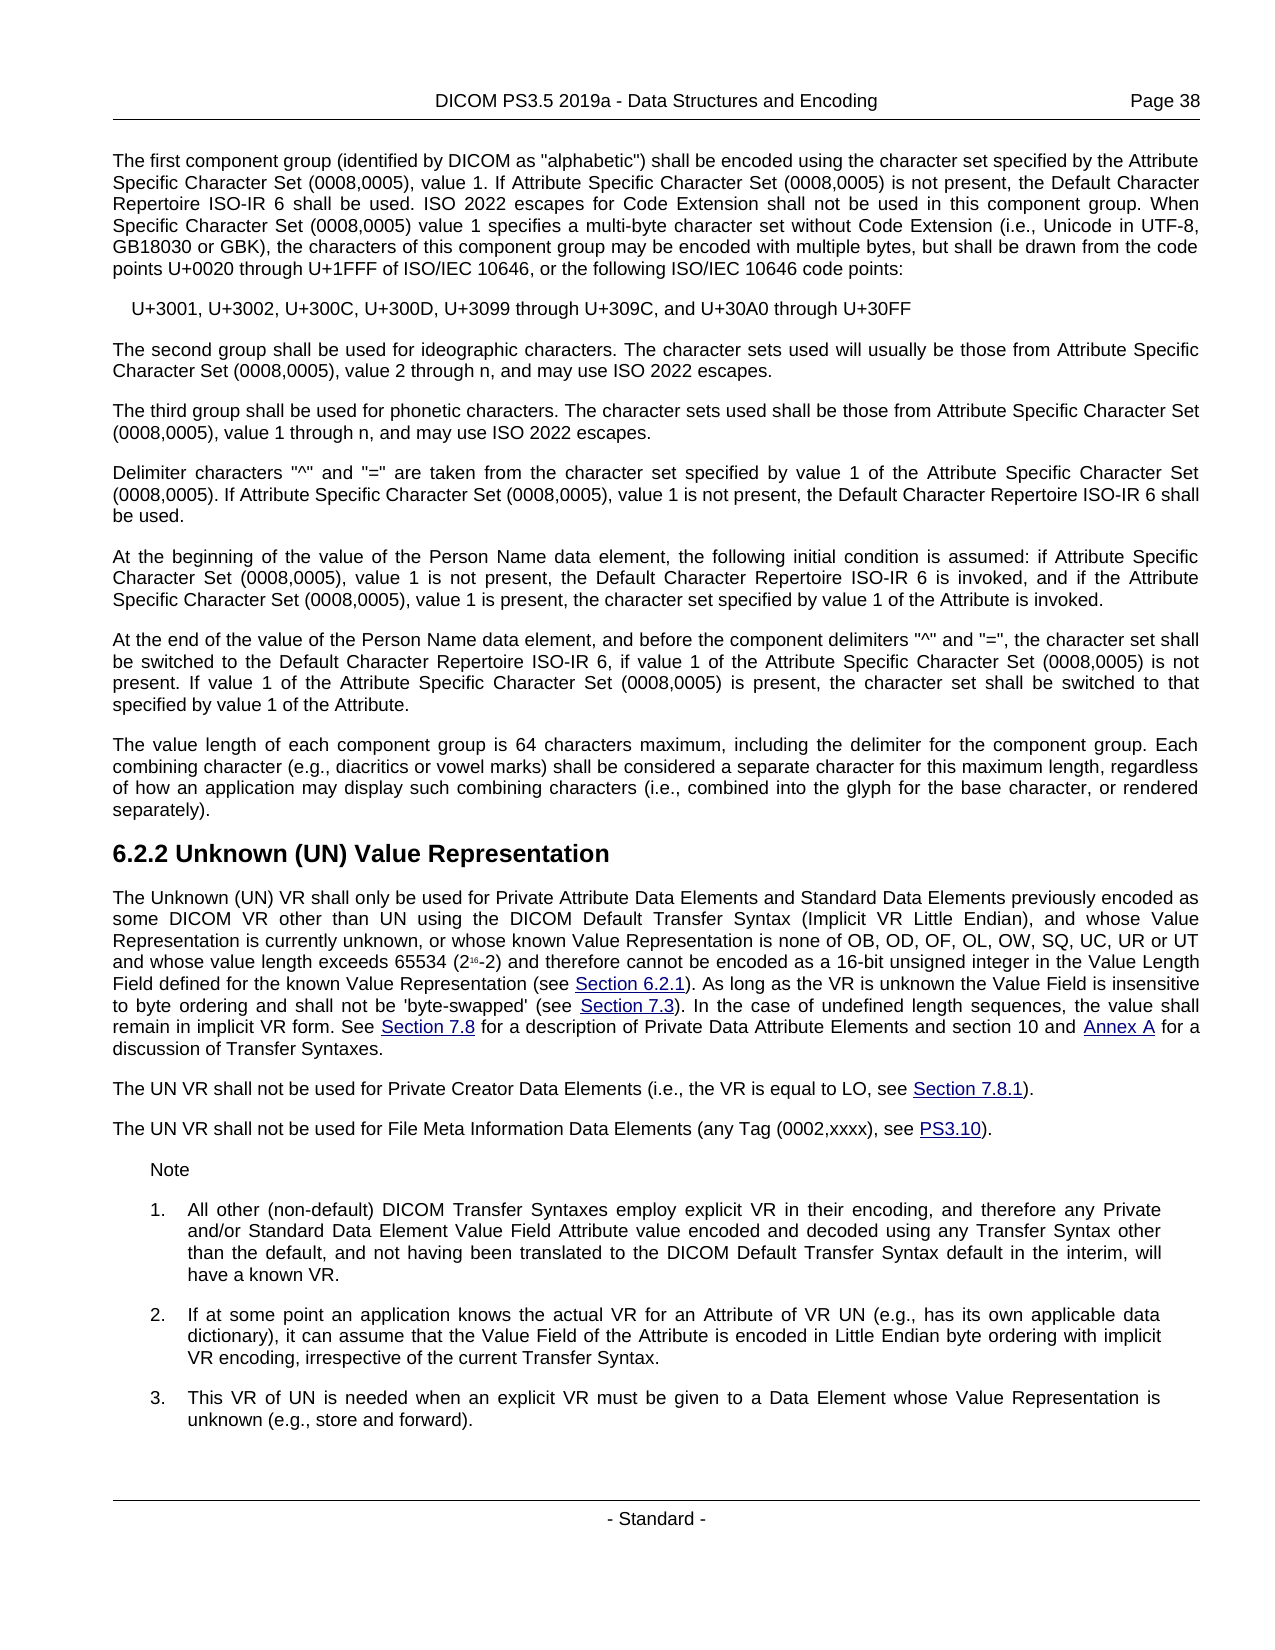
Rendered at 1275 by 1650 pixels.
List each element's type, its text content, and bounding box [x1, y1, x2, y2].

text 6.2.2 Unknown (UN) Value Representation [112, 839, 1200, 868]
text The second group shall be used for ideographic characters. The character sets used will usually be those from Attribute Specific Character Set (0008,0005), value 2 through n, and may use ISO 2022 escapes. [112, 338, 1200, 382]
text At the beginning of the value of the Person Name data element, the following initial condition is assumed: if Attribute Specific Character Set (0008,0005), value 1 is not present, the Default Character Repertoire ISO-IR 6 is invoked, and if the Attribute Specific Character Set (0008,0005), value 1 is present, the character set specified by value 1 of the Attribute is invoked. [112, 546, 1200, 610]
text The UN VR shall not be used for File Meta Information Data Elements (any Tag (0002,xxxx), see PS3.10). [112, 1118, 1200, 1140]
text The value length of each component group is 64 characters maximum, including the delimiter for the component group. Each combining character (e.g., diacritics or vowel marks) shall be considered a separate character for this maximum length, regardless of how an application may display such combining characters (i.e., combined into the glyph for the base character, or rendered separately). [112, 734, 1200, 820]
text At the end of the value of the Person Name data element, and before the component delimiters "^" and "=", the character set shall be switched to the Default Character Repertoire ISO-IR 6, if value 1 of the Attribute Specific Character Set (0008,0005) is not present. If value 1 of the Attribute Specific Character Set (0008,0005) is present, the character set shall be switched to that specified by value 1 of the Attribute. [112, 629, 1200, 715]
text U+3001, U+3002, U+300C, U+300D, U+3099 through U+309C, and U+30A0 through U+30FF [131, 298, 1200, 320]
list All other (non-default) DICOM Transfer Syntaxes employ explicit VR in their encoding, and therefore any Private and/or Standard Data Element Value Field Attribute value encoded and decoded using any Transfer Syntax other than the default, and not having been translated to the DICOM Default Transfer Syntax default in the interim, will have a known VR. [150, 1199, 1162, 1285]
text The first component group (identified by DICOM as "alphabetic") shall be encoded using the character set specified by the Attribute Specific Character Set (0008,0005), value 1. If Attribute Specific Character Set (0008,0005) is not present, the Default Character Repertoire ISO-IR 6 shall be used. ISO 2022 escapes for Code Extension shall not be used in this component group. When Specific Character Set (0008,0005) value 1 specifies a multi-byte character set without Code Extension (i.e., Unicode in UTF-8, GB18030 or GBK), the characters of this component group may be encoded with multiple bytes, but shall be drawn from the code points U+0020 through U+1FFF of ISO/IEC 10646, or the following ISO/IEC 10646 code points: [112, 150, 1200, 279]
list This VR of UN is needed when an explicit VR must be given to a Data Element whose Value Representation is unknown (e.g., store and forward). [150, 1387, 1162, 1430]
text Delimiter characters "^" and "=" are taken from the character set specified by value 1 of the Attribute Specific Character Set (0008,0005). If Attribute Specific Character Set (0008,0005), value 1 is not present, the Default Character Repertoire ISO-IR 6 shall be used. [112, 462, 1200, 527]
text The Unknown (UN) VR shall only be used for Private Attribute Data Elements and Standard Data Elements previously encoded as some DICOM VR other than UN using the DICOM Default Transfer Syntax (Implicit VR Little Endian), and whose Value Representation is currently unknown, or whose known Value Representation is none of OB, OD, OF, OL, OW, SQ, UC, UR or UT and whose value length exceeds 65534 (216-2) and therefore cannot be encoded as a 16-bit unsigned integer in the Value Length Field defined for the known Value Representation (see Section 6.2.1). As long as the VR is unknown the Value Field is insensitive to byte ordering and shall not be 'byte-swapped' (see Section 7.3). In the case of undefined length sequences, the value shall remain in implicit VR form. See Section 7.8 for a description of Private Data Attribute Elements and section 10 and Annex A for a discussion of Transfer Syntaxes. [112, 887, 1200, 1059]
list If at some point an application knows the actual VR for an Attribute of VR UN (e.g., has its own applicable data dictionary), it can assume that the Value Field of the Attribute is encoded in Little Endian byte ordering with implicit VR encoding, irrespective of the current Transfer Syntax. [150, 1304, 1162, 1368]
text Note [150, 1158, 1162, 1180]
text The UN VR shall not be used for Private Creator Data Elements (i.e., the VR is equal to LO, see Section 7.8.1). [112, 1078, 1200, 1099]
text The third group shall be used for phonetic characters. The character sets used shall be those from Attribute Specific Character Set (0008,0005), value 1 through n, and may use ISO 2022 escapes. [112, 400, 1200, 443]
